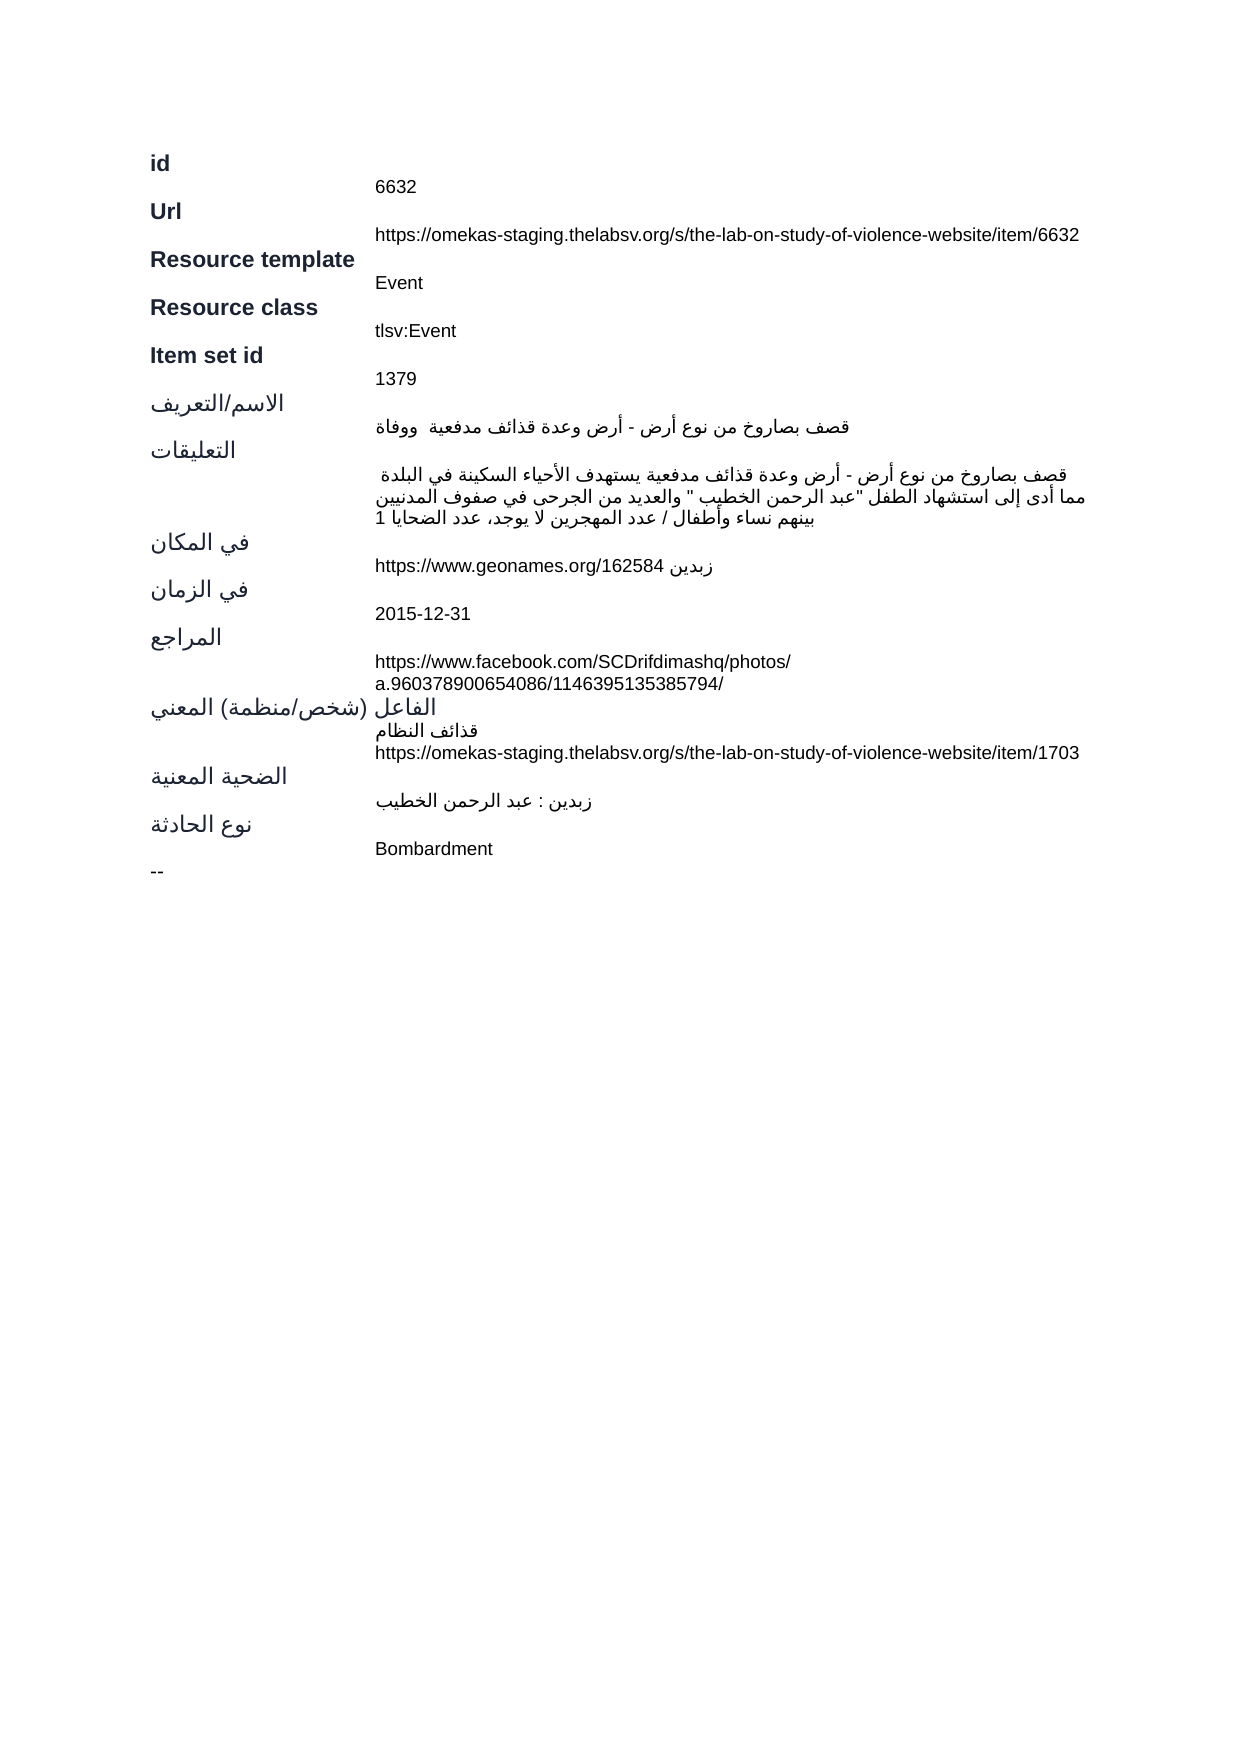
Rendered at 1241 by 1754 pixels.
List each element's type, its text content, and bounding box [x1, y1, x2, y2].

text tlsv:Event [375, 320, 1090, 342]
text الضحية المعنية [150, 763, 1090, 790]
text https://www.geonames.org/162584 زبدين [375, 555, 1090, 576]
text في الزمان [150, 576, 1090, 603]
text Resource template [150, 246, 1090, 272]
text التعليقات [150, 437, 1090, 464]
text https://omekas-staging.thelabsv.org/s/the-lab-on-study-of-violence-website/item/6632 [375, 224, 1090, 246]
text Event [375, 272, 1090, 294]
text نوع الحادثة [150, 811, 1090, 838]
text الاسم/التعريف [150, 389, 1090, 416]
text 2015-12-31 [375, 603, 1090, 624]
text https://www.facebook.com/SCDrifdimashq/photos/a.960378900654086/1146395135385794/ [375, 651, 1090, 694]
text id [150, 150, 1090, 176]
text المراجع [150, 624, 1090, 651]
text https://omekas-staging.thelabsv.org/s/the-lab-on-study-of-violence-website/item/1703 [375, 742, 1090, 763]
text Url [150, 198, 1090, 224]
text -- [150, 859, 1090, 883]
text 1379 [375, 368, 1090, 389]
text قصف بصاروخ من نوع أرض - أرض وعدة قذائف مدفعية ووفاة [375, 416, 1090, 437]
text زبدين : عبد الرحمن الخطيب [375, 790, 1090, 811]
text قذائف النظام [375, 720, 1090, 742]
text قصف بصاروخ من نوع أرض - أرض وعدة قذائف مدفعية يستهدف الأحياء السكينة في البلدة مما أدى إلى استشهاد الطفل "عبد الرحمن الخطيب " والعديد من الجرحى في صفوف المدنيين بينهم نساء وأطفال / عدد المهجرين لا يوجد، عدد الضحايا 1 [375, 464, 1090, 528]
text Item set id [150, 342, 1090, 368]
text Resource class [150, 294, 1090, 320]
text Bombardment [375, 838, 1090, 859]
text الفاعل (شخص/منظمة) المعني [150, 694, 1090, 720]
text 6632 [375, 176, 1090, 198]
text في المكان [150, 528, 1090, 555]
